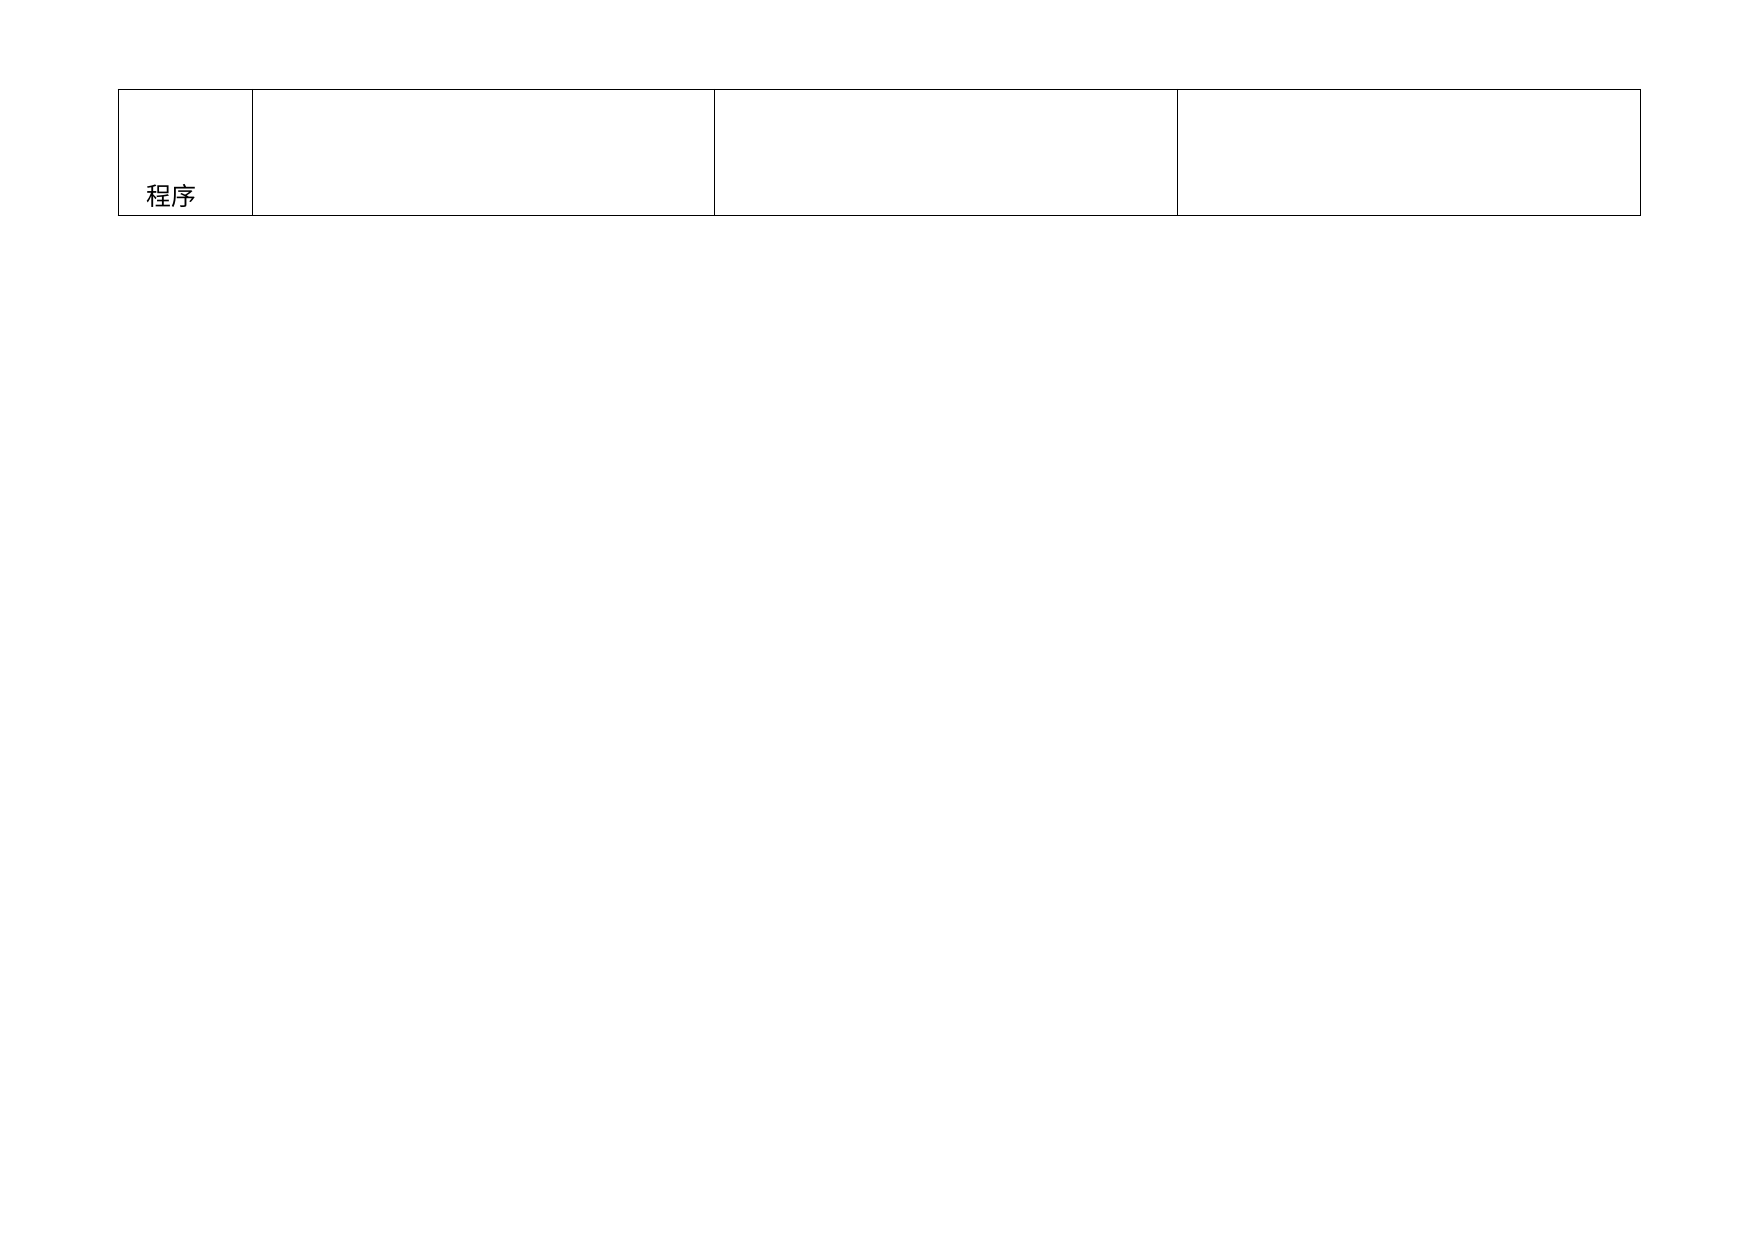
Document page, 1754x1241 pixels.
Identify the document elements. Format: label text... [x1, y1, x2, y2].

table_cell 程序 [119, 90, 252, 215]
table_cell [715, 90, 1177, 215]
table_cell [1178, 90, 1640, 215]
table_cell [253, 90, 714, 215]
